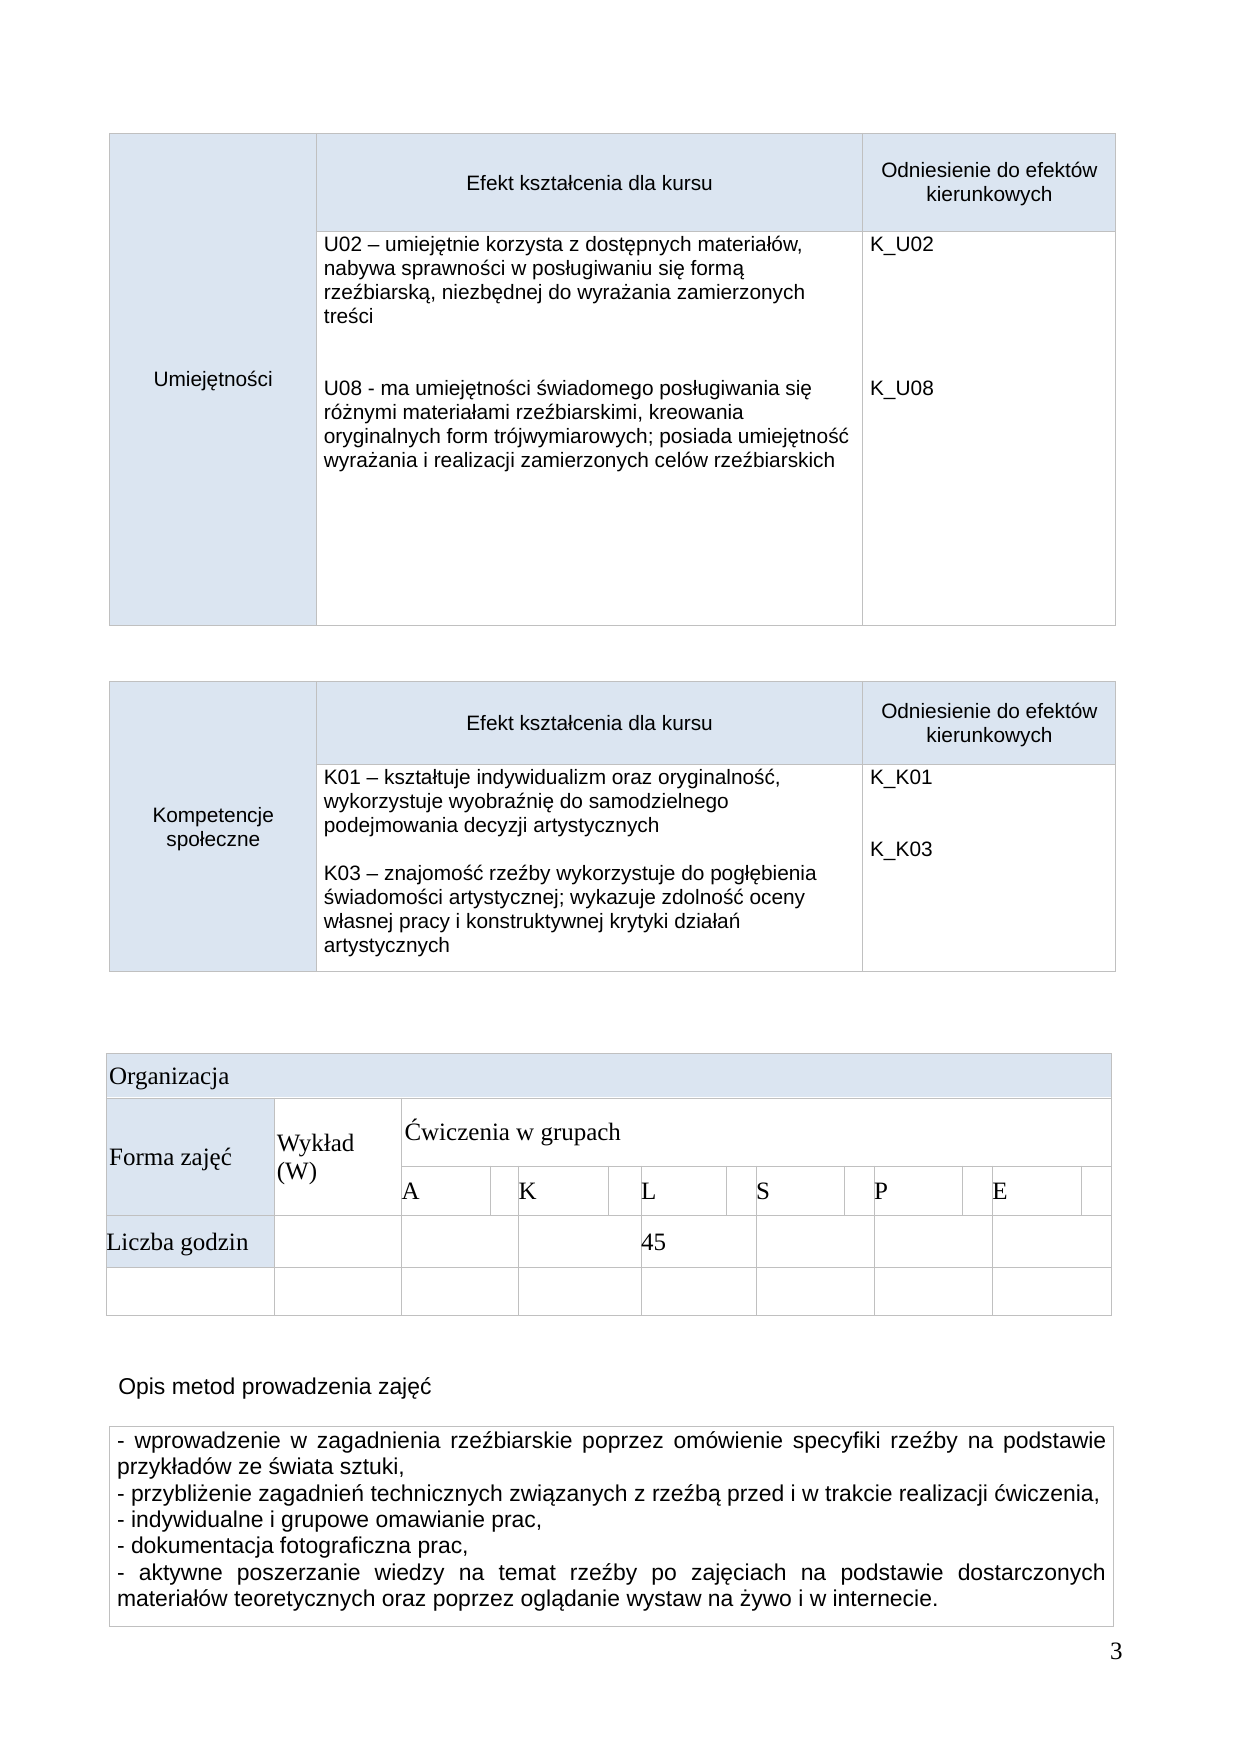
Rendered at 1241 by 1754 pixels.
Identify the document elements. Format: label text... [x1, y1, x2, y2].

table_cell K_U02 K_U08 [863, 232, 1115, 625]
table_header Efekt kształcenia dla kursu [317, 682, 862, 764]
table_cell 45 [642, 1216, 756, 1267]
table_cell S [757, 1167, 844, 1215]
table_cell [757, 1216, 874, 1267]
table_cell K [519, 1167, 608, 1215]
table_cell [1082, 1167, 1111, 1215]
table_cell [491, 1167, 518, 1215]
table_cell [107, 1268, 274, 1315]
table_cell Liczba godzin [107, 1216, 274, 1267]
table_cell L [642, 1167, 726, 1215]
table_cell [993, 1268, 1111, 1315]
table_header Efekt kształcenia dla kursu [317, 134, 862, 231]
table_cell [875, 1268, 992, 1315]
table_cell Wykład (W) [275, 1099, 401, 1215]
table_header Kompetencje społeczne [110, 682, 316, 971]
table_cell [963, 1167, 992, 1215]
table_cell Forma zajęć [107, 1099, 274, 1215]
table_cell [845, 1167, 874, 1215]
table_cell P [875, 1167, 962, 1215]
table_cell [757, 1268, 874, 1315]
table_cell [519, 1268, 641, 1315]
table_cell [519, 1216, 641, 1267]
table_cell A [402, 1167, 490, 1215]
table_cell Ćwiczenia w grupach [402, 1099, 1111, 1166]
table_header Organizacja [107, 1054, 1111, 1097]
text Opis metod prowadzenia zajęć [118, 1373, 1122, 1399]
table_cell [609, 1167, 641, 1215]
table_cell K01 – kształtuje indywidualizm oraz oryginalność, wykorzystuje wyobraźnię do samodzielnego podejmowania decyzji artystycznych K03 – znajomość rzeźby wykorzystuje do pogłębienia świadomości artystycznej; wykazuje zdolność oceny własnej pracy i konstruktywnej krytyki działań artystycznych [317, 765, 862, 971]
table_header Odniesienie do efektów kierunkowych [863, 682, 1115, 764]
table_cell [993, 1216, 1111, 1267]
table_cell [275, 1216, 401, 1267]
table_header - wprowadzenie w zagadnienia rzeźbiarskie poprzez omówienie specyfiki rzeźby na podstawie przykładów ze świata sztuki, - przybliżenie zagadnień technicznych związanych z rzeźbą przed i w trakcie realizacji ćwiczenia, - indywidualne i grupowe omawianie prac, - dokumentacja fotograficzna prac, - aktywne poszerzanie wiedzy na temat rzeźby po zajęciach na podstawie dostarczonych materiałów teoretycznych oraz poprzez oglądanie wystaw na żywo i w internecie. [110, 1427, 1113, 1626]
table_cell [275, 1268, 401, 1315]
table_cell [875, 1216, 992, 1267]
table_header Odniesienie do efektów kierunkowych [863, 134, 1115, 231]
table_cell [402, 1216, 518, 1267]
table_cell [727, 1167, 756, 1215]
table_cell [642, 1268, 756, 1315]
table_cell K_K01 K_K03 [863, 765, 1115, 971]
table_cell [402, 1268, 518, 1315]
table_cell U02 – umiejętnie korzysta z dostępnych materiałów, nabywa sprawności w posługiwaniu się formą rzeźbiarską, niezbędnej do wyrażania zamierzonych treści U08 - ma umiejętności świadomego posługiwania się różnymi materiałami rzeźbiarskimi, kreowania oryginalnych form trójwymiarowych; posiada umiejętność wyrażania i realizacji zamierzonych celów rzeźbiarskich [317, 232, 862, 625]
table_header Umiejętności [110, 134, 316, 625]
table_cell E [993, 1167, 1081, 1215]
